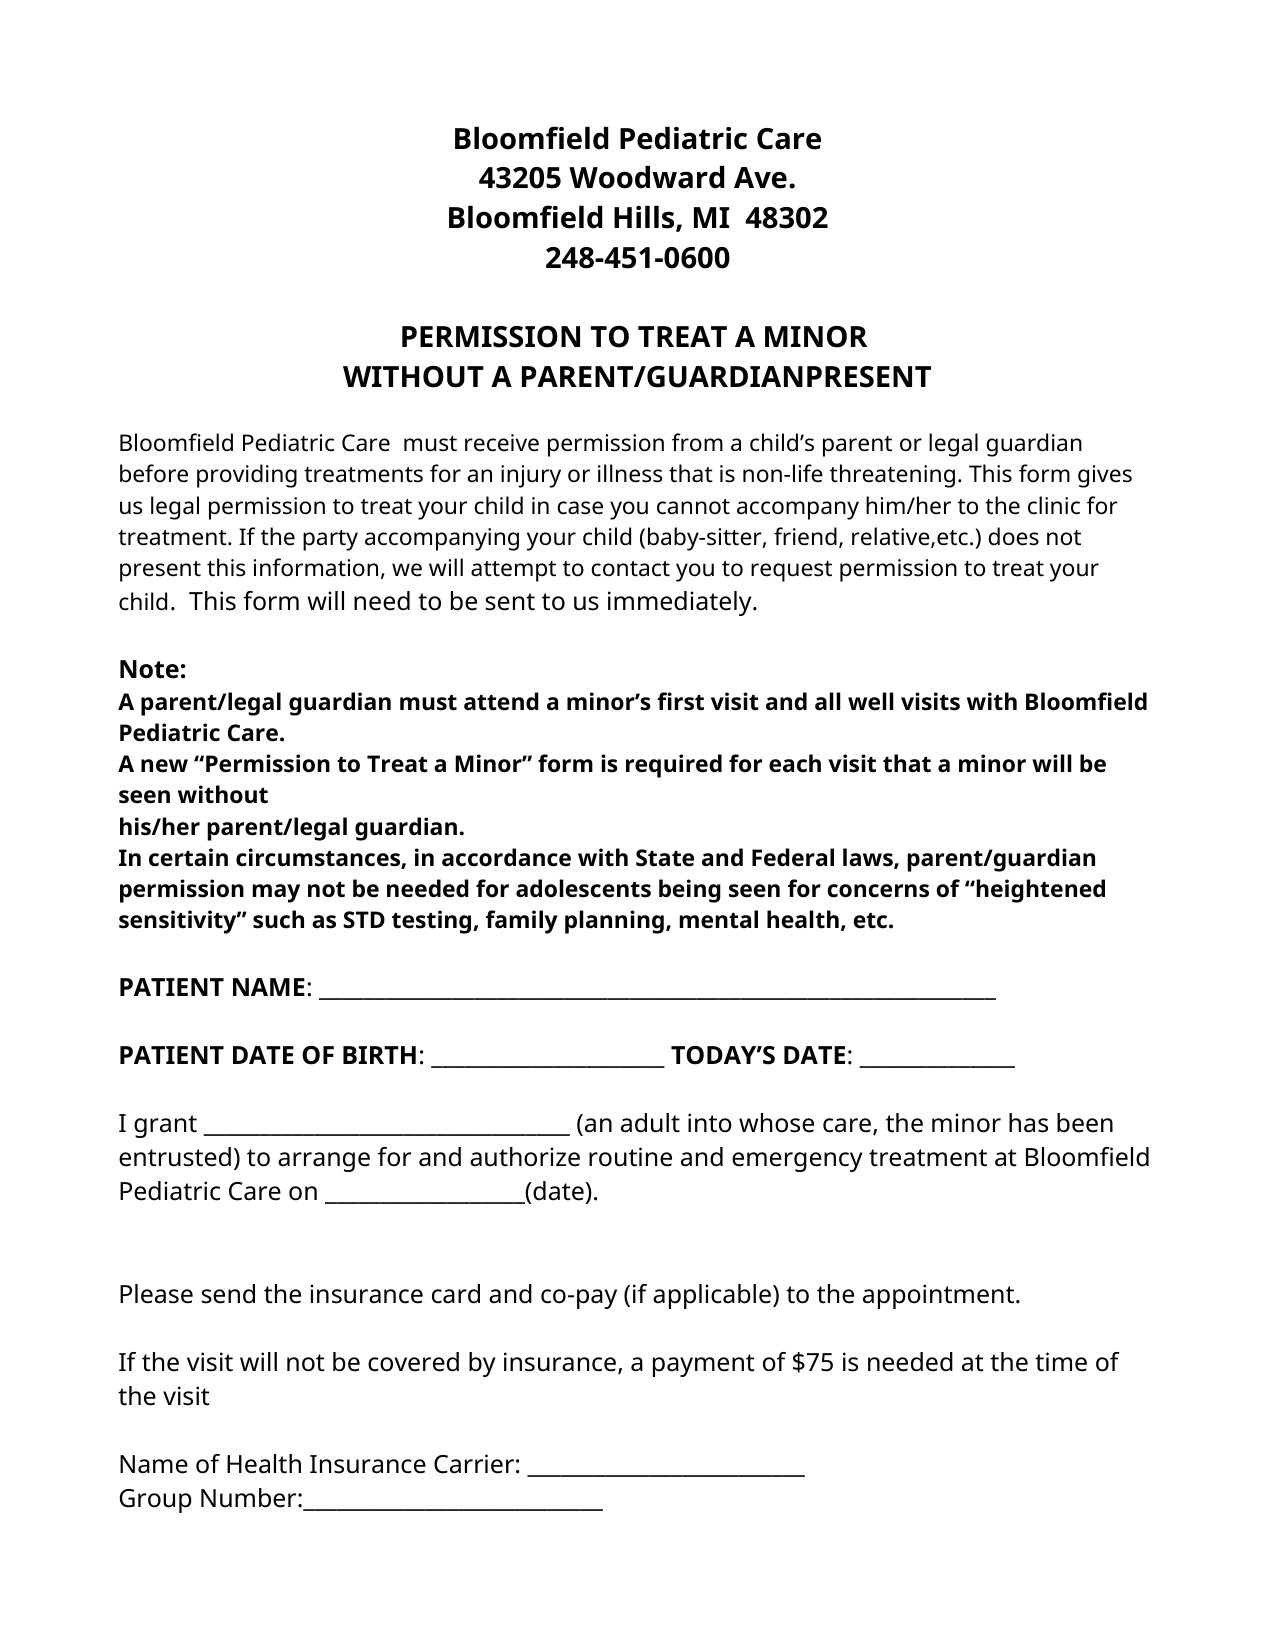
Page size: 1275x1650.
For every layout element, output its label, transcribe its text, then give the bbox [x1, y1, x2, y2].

text his/her parent/legal guardian. [118, 811, 1157, 842]
text Name of Health Insurance Carrier: _________________________ [118, 1447, 1157, 1481]
text Bloomfield Hills, MI 48302 [118, 197, 1157, 237]
text PERMISSION TO TREAT A MINOR [118, 317, 1157, 356]
text Please send the insurance card and co-pay (if applicable) to the appointment. [118, 1276, 1157, 1310]
text If the visit will not be covered by insurance, a payment of $75 is needed at the time of the visit [118, 1344, 1157, 1412]
text Note: [118, 652, 1157, 686]
text A parent/legal guardian must attend a minor’s first visit and all well visits with Bloomfield Pediatric Care. [118, 686, 1157, 748]
text 248-451-0600 [118, 237, 1157, 277]
text A new “Permission to Treat a Minor” form is required for each visit that a minor will be seen without [118, 748, 1157, 811]
text In certain circumstances, in accordance with State and Federal laws, parent/guardian permission may not be needed for adolescents being seen for concerns of “heightened sensitivity” such as STD testing, family planning, mental health, etc. [118, 842, 1157, 936]
text PATIENT NAME: _____________________________________________________________ [118, 970, 1157, 1004]
text PATIENT DATE OF BIRTH: _____________________ TODAY’S DATE: ______________ [118, 1038, 1157, 1072]
text I grant _________________________________ (an adult into whose care, the minor has been entrusted) to arrange for and authorize routine and emergency treatment at Bloomfield Pediatric Care on __________________(date). [118, 1106, 1157, 1208]
text WITHOUT A PARENT/GUARDIANPRESENT [118, 356, 1157, 396]
text 43205 Woodward Ave. [118, 158, 1157, 197]
text Bloomfield Pediatric Care [118, 118, 1157, 158]
text Bloomfield Pediatric Care must receive permission from a child’s parent or legal guardian before providing treatments for an injury or illness that is non-life threatening. This form gives us legal permission to treat your child in case you cannot accompany him/her to the clinic for treatment. If the party accompanying your child (baby-sitter, friend, relative,etc.) does not present this information, we will attempt to contact you to request permission to treat your child. This form will need to be sent to us immediately. [118, 427, 1157, 617]
text Group Number:___________________________ [118, 1481, 1157, 1515]
